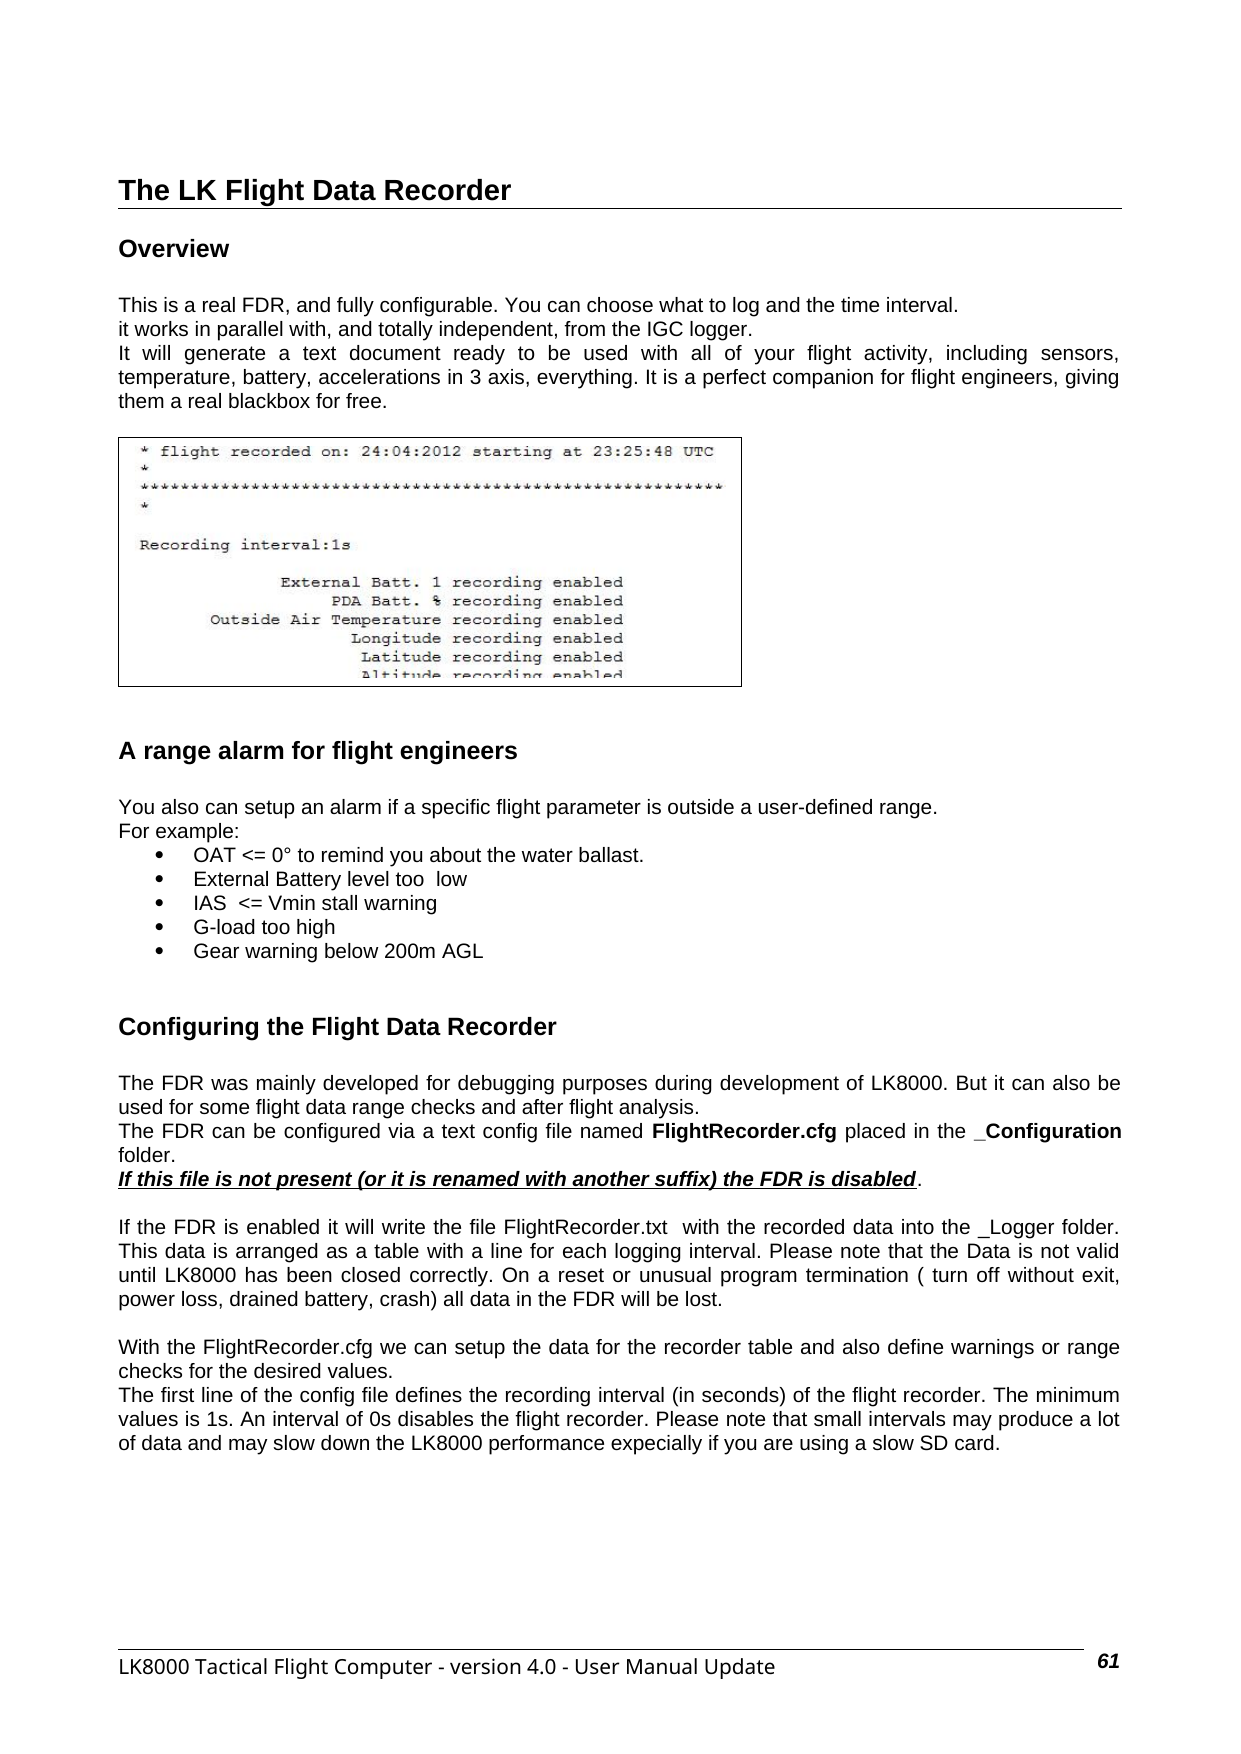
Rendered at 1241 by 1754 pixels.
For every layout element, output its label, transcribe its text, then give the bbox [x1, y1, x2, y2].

text With the FlightRecorder.cfg we can setup the data for the recorder table and also define warnings or range checks for the desired values. [118, 1334, 1122, 1382]
text it works in parallel with, and totally independent, from the IGC logger. [118, 317, 1122, 341]
list G-load too high [156, 915, 1122, 939]
text For example: [118, 819, 1122, 843]
subtitle Configuring the Flight Data Recorder [118, 1012, 1122, 1041]
text You also can setup an alarm if a specific flight parameter is outside a user-defined range. [118, 795, 1122, 819]
text If this file is not present (or it is renamed with another suffix) the FDR is disabled. [118, 1167, 1122, 1191]
text The FDR was mainly developed for debugging purposes during development of LK8000. But it can also be used for some flight data range checks and after flight analysis. [118, 1071, 1122, 1119]
subtitle A range alarm for flight engineers [118, 736, 1122, 765]
list Gear warning below 200m AGL [156, 939, 1122, 963]
text The FDR can be configured via a text config file named FlightRecorder.cfg placed in the _Configuration folder. [118, 1119, 1122, 1167]
subtitle Overview [118, 234, 1122, 263]
list OAT <= 0° to remind you about the water ballast. [156, 843, 1122, 867]
list IAS <= Vmin stall warning [156, 891, 1122, 915]
subtitle The LK Flight Data Recorder [118, 173, 1122, 208]
list External Battery level too low [156, 867, 1122, 891]
text This is a real FDR, and fully configurable. You can choose what to log and the time interval. [118, 293, 1122, 317]
text The first line of the config file defines the recording interval (in seconds) of the flight recorder. The minimum values is 1s. An interval of 0s disables the flight recorder. Please note that small intervals may produce a lot of data and may slow down the LK8000 performance expecially if you are using a slow SD card. [118, 1382, 1122, 1454]
text It will generate a text document ready to be used with all of your flight activity, including sensors, temperature, battery, accelerations in 3 axis, everything. It is a perfect companion for flight engineers, giving them a real blackbox for free. [118, 341, 1122, 413]
picture [134, 446, 726, 678]
text If the FDR is enabled it will write the file FlightRecorder.txt with the recorded data into the _Logger folder. This data is arranged as a table with a line for each logging interval. Please note that the Data is not valid until LK8000 has been closed correctly. On a reset or unusual program termination ( turn off without exit, power loss, drained battery, crash) all data in the FDR will be lost. [118, 1215, 1122, 1311]
